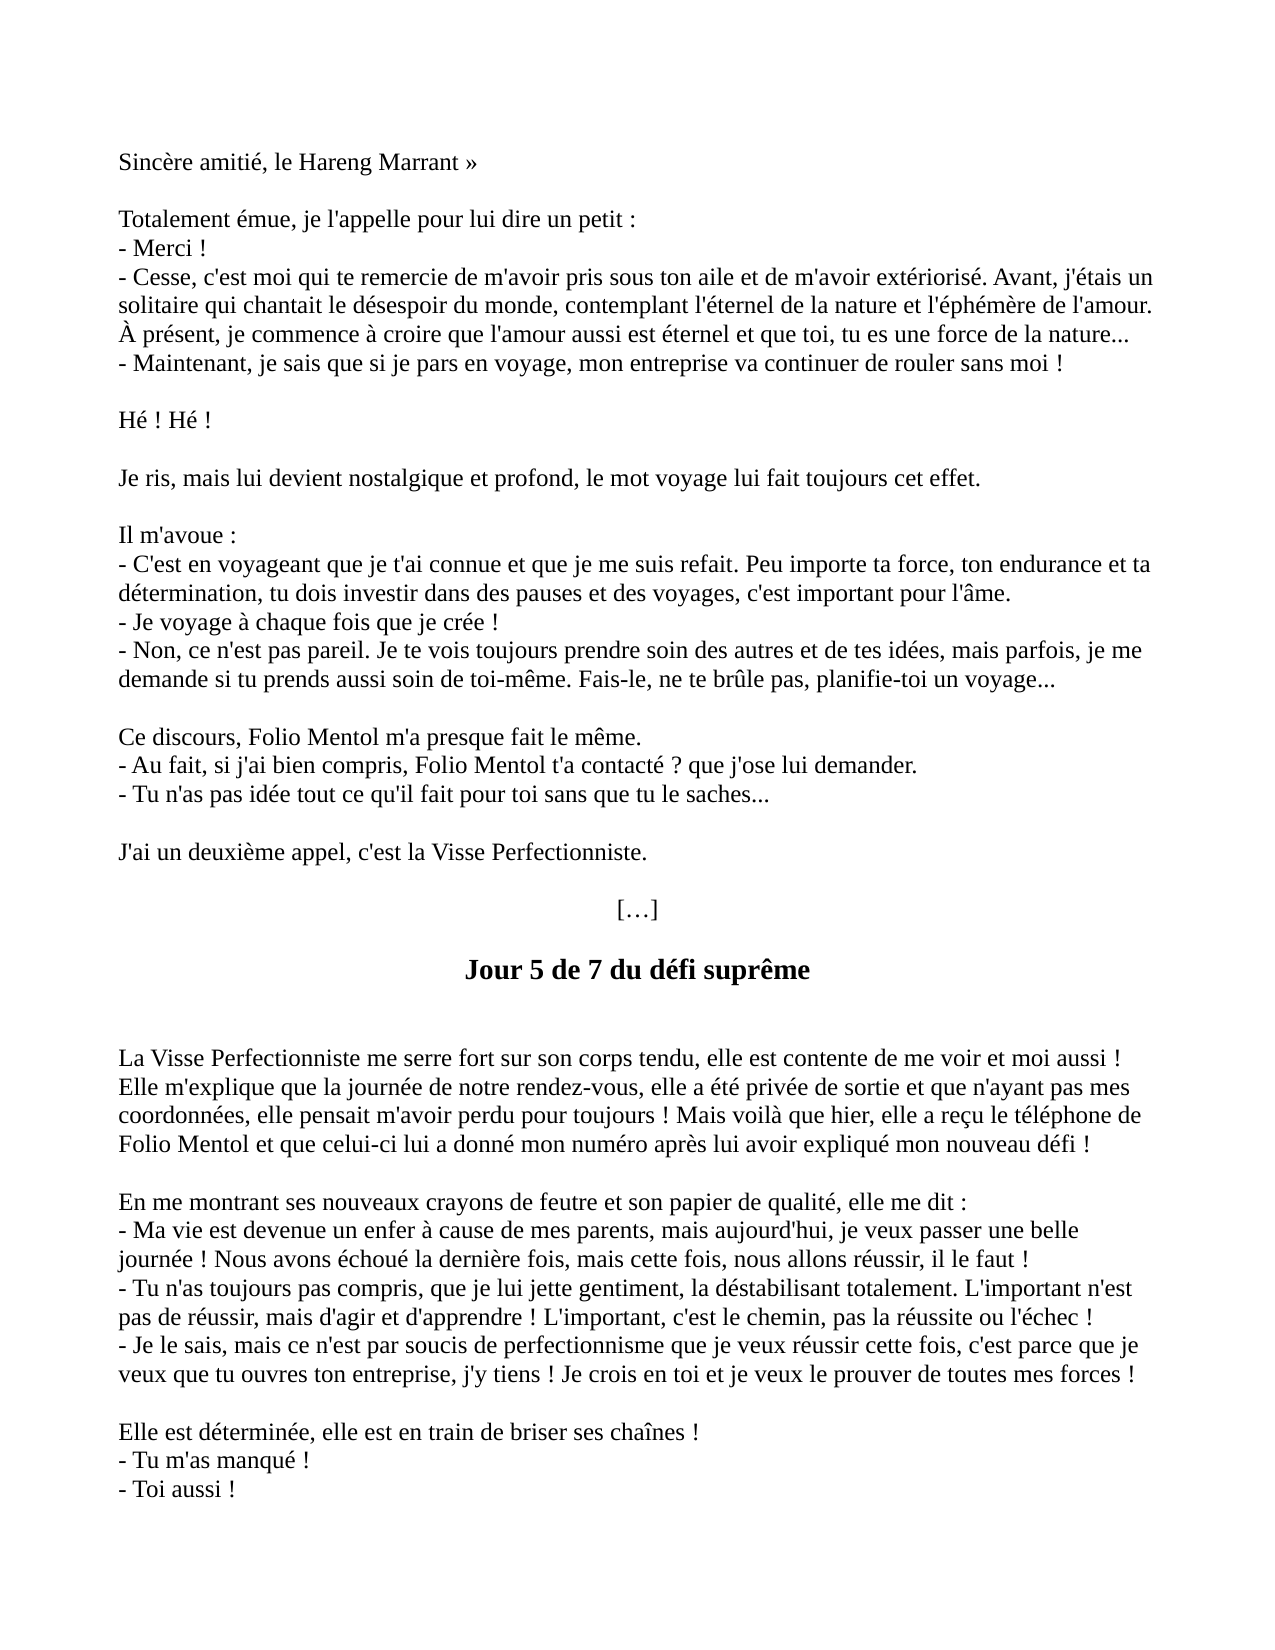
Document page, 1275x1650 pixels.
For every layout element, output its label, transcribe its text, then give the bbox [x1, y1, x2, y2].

text Hé ! Hé ! [118, 406, 1157, 434]
text - Non, ce n'est pas pareil. Je te vois toujours prendre soin des autres et de tes idées, mais parfois, je me demande si tu prends aussi soin de toi-même. Fais-le, ne te brûle pas, planifie-toi un voyage... [118, 636, 1157, 693]
text - Je voyage à chaque fois que je crée ! [118, 607, 1157, 636]
text - Tu m'as manqué ! [118, 1445, 1157, 1474]
text - Ma vie est devenue un enfer à cause de mes parents, mais aujourd'hui, je veux passer une belle journée ! Nous avons échoué la dernière fois, mais cette fois, nous allons réussir, il le faut ! [118, 1215, 1157, 1273]
text - C'est en voyageant que je t'ai connue et que je me suis refait. Peu importe ta force, ton endurance et ta détermination, tu dois investir dans des pauses et des voyages, c'est important pour l'âme. [118, 549, 1157, 607]
text - Merci ! [118, 233, 1157, 262]
text Elle est déterminée, elle est en train de briser ses chaînes ! [118, 1417, 1157, 1445]
text Il m'avoue : [118, 521, 1157, 549]
text - Maintenant, je sais que si je pars en voyage, mon entreprise va continuer de rouler sans moi ! [118, 348, 1157, 377]
text Je ris, mais lui devient nostalgique et profond, le mot voyage lui fait toujours cet effet. [118, 463, 1157, 492]
text - Cesse, c'est moi qui te remercie de m'avoir pris sous ton aile et de m'avoir extériorisé. Avant, j'étais un solitaire qui chantait le désespoir du monde, contemplant l'éternel de la nature et l'éphémère de l'amour. À présent, je commence à croire que l'amour aussi est éternel et que toi, tu es une force de la nature... [118, 262, 1157, 348]
text J'ai un deuxième appel, c'est la Visse Perfectionniste. [118, 837, 1157, 866]
text - Toi aussi ! [118, 1474, 1157, 1503]
text Jour 5 de 7 du défi suprême [118, 952, 1157, 985]
text - Tu n'as toujours pas compris, que je lui jette gentiment, la déstabilisant totalement. L'important n'est pas de réussir, mais d'agir et d'apprendre ! L'important, c'est le chemin, pas la réussite ou l'échec ! [118, 1273, 1157, 1330]
text - Au fait, si j'ai bien compris, Folio Mentol t'a contacté ? que j'ose lui demander. [118, 751, 1157, 779]
text - Tu n'as pas idée tout ce qu'il fait pour toi sans que tu le saches... [118, 779, 1157, 808]
text […] [118, 894, 1157, 923]
text - Je le sais, mais ce n'est par soucis de perfectionnisme que je veux réussir cette fois, c'est parce que je veux que tu ouvres ton entreprise, j'y tiens ! Je crois en toi et je veux le prouver de toutes mes forces ! [118, 1330, 1157, 1388]
text Totalement émue, je l'appelle pour lui dire un petit : [118, 204, 1157, 233]
text En me montrant ses nouveaux crayons de feutre et son papier de qualité, elle me dit : [118, 1187, 1157, 1215]
text La Visse Perfectionniste me serre fort sur son corps tendu, elle est contente de me voir et moi aussi ! Elle m'explique que la journée de notre rendez-vous, elle a été privée de sortie et que n'ayant pas mes coordonnées, elle pensait m'avoir perdu pour toujours ! Mais voilà que hier, elle a reçu le téléphone de Folio Mentol et que celui-ci lui a donné mon numéro après lui avoir expliqué mon nouveau défi ! [118, 1043, 1157, 1158]
text Ce discours, Folio Mentol m'a presque fait le même. [118, 722, 1157, 751]
text Sincère amitié, le Hareng Marrant » [118, 147, 1157, 176]
